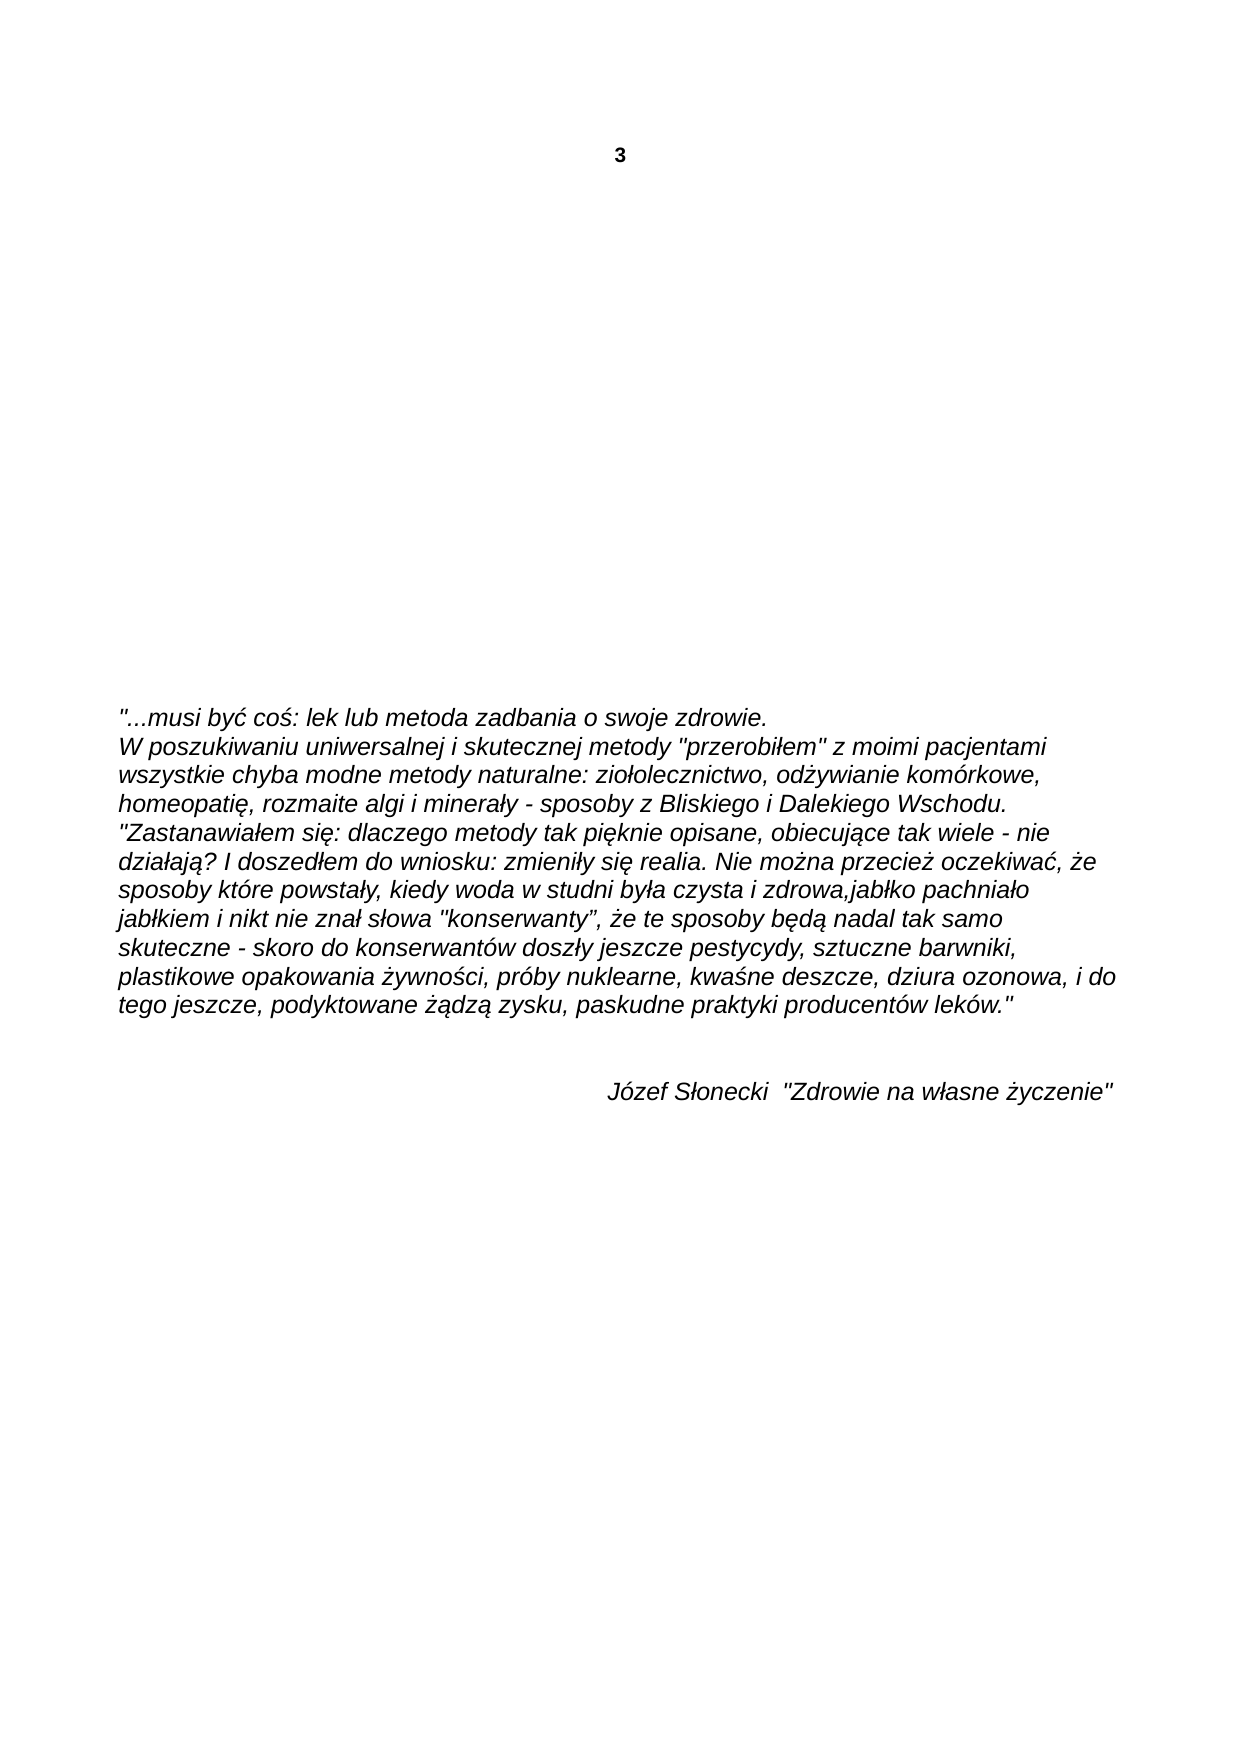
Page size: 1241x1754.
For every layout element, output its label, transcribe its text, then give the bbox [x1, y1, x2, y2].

text "...musi być coś: lek lub metoda zadbania o swoje zdrowie. [118, 703, 1122, 732]
text Józef Słonecki "Zdrowie na własne życzenie" [118, 1077, 1122, 1105]
text "Zastanawiałem się: dlaczego metody tak pięknie opisane, obiecujące tak wiele - nie działają? I doszedłem do wniosku: zmieniły się realia. Nie można przecież oczekiwać, że sposoby które powstały, kiedy woda w studni była czysta i zdrowa,jabłko pachniało jabłkiem i nikt nie znał słowa "konserwanty”, że te sposoby będą nadal tak samo skuteczne - skoro do konserwantów doszły jeszcze pestycydy, sztuczne barwniki, plastikowe opakowania żywności, próby nuklearne, kwaśne deszcze, dziura ozonowa, i do tego jeszcze, podyktowane żądzą zysku, paskudne praktyki producentów leków." [118, 818, 1122, 1019]
text W poszukiwaniu uniwersalnej i skutecznej metody "przerobiłem" z moimi pacjentami wszystkie chyba modne metody naturalne: ziołolecznictwo, odżywianie komórkowe, homeopatię, rozmaite algi i minerały - sposoby z Bliskiego i Dalekiego Wschodu. [118, 732, 1122, 818]
